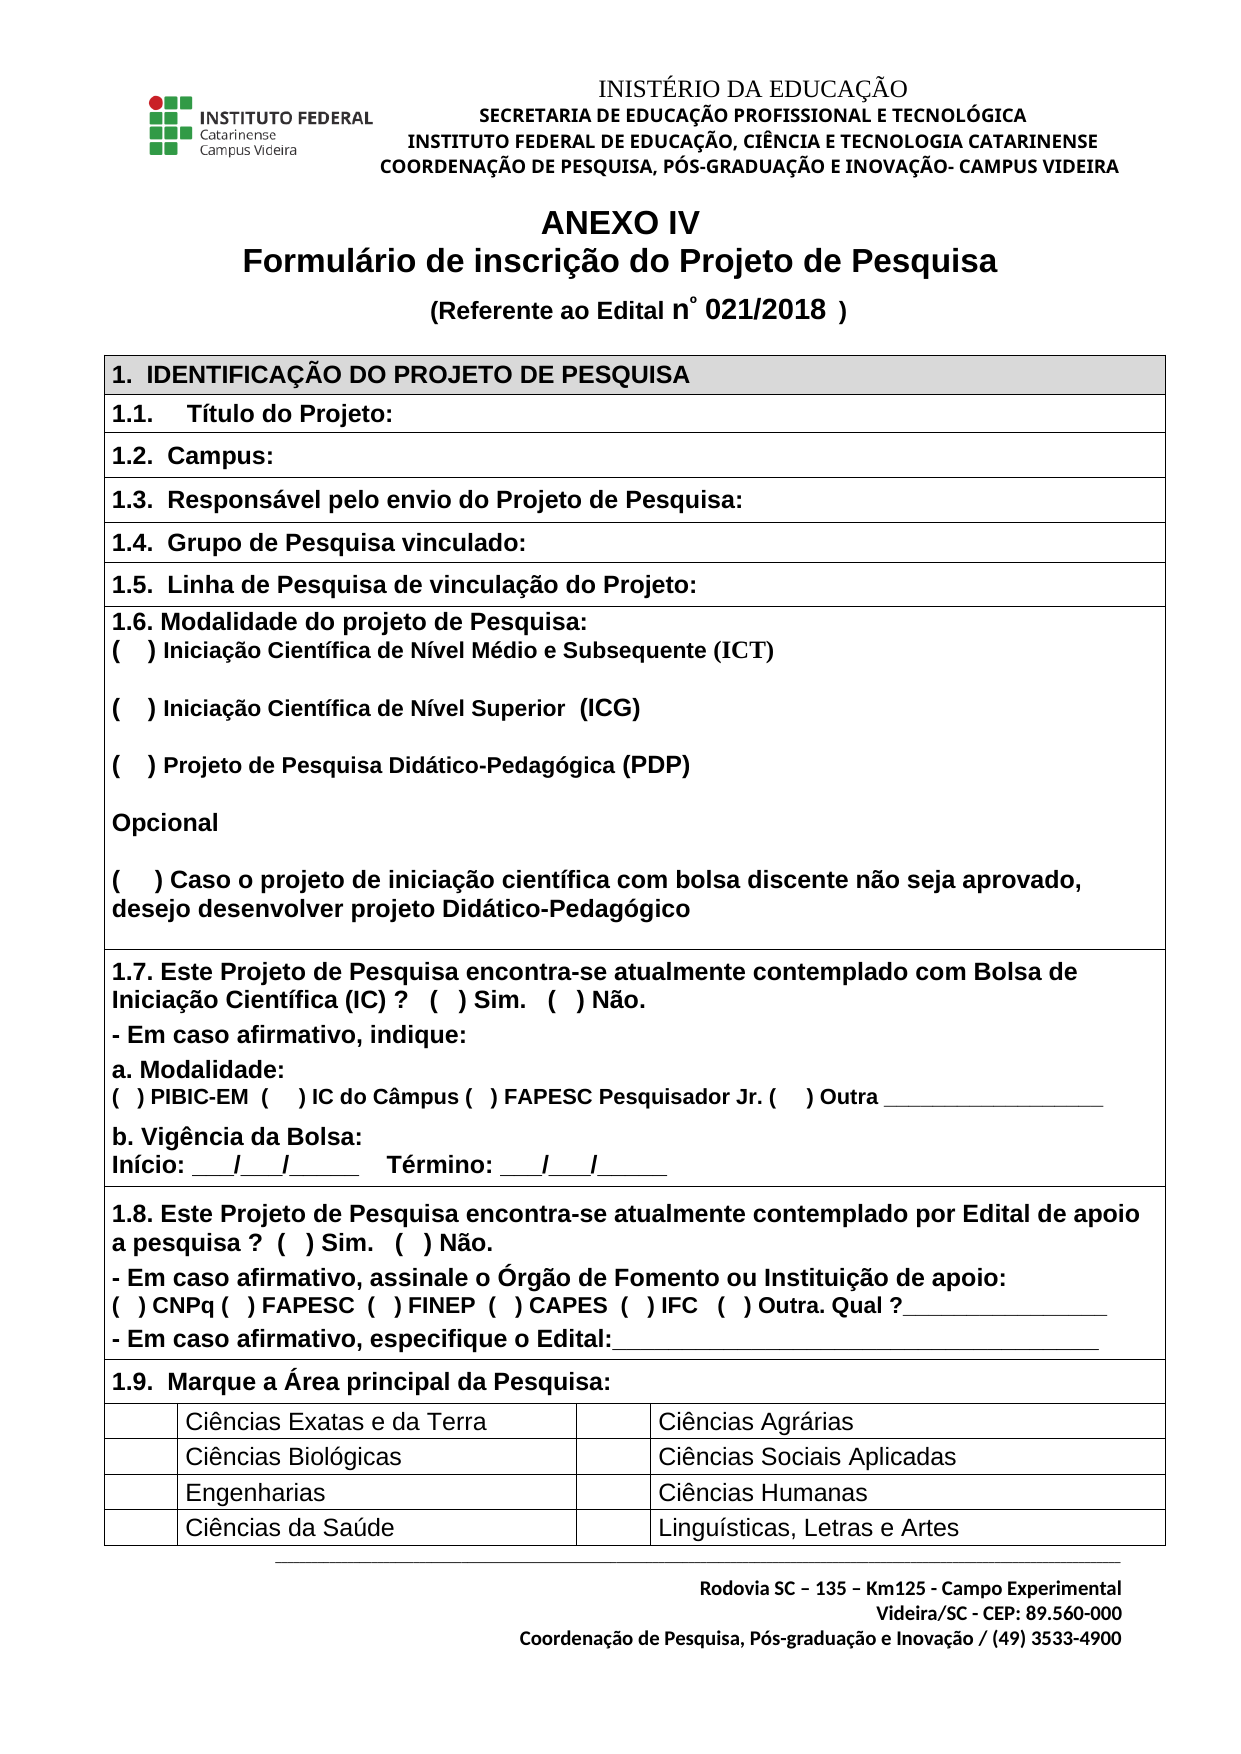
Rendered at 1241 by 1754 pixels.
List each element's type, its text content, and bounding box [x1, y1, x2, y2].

table_cell 1.5. Linha de Pesquisa de vinculação do Projeto: [105, 563, 1165, 606]
table_cell 1.3. Responsável pelo envio do Projeto de Pesquisa: [105, 478, 1165, 522]
table_cell [105, 1475, 177, 1509]
table_cell [577, 1404, 650, 1438]
table_cell Engenharias [178, 1475, 576, 1509]
table_cell 1.2. Campus: [105, 433, 1165, 477]
table_cell [105, 1439, 177, 1474]
table_cell Ciências Biológicas [178, 1439, 576, 1474]
picture [135, 84, 380, 167]
list (Referente ao Edital nº 021/2018 ) [148, 292, 1122, 326]
table_cell Ciências Sociais Aplicadas [651, 1439, 1165, 1474]
table_cell [105, 1510, 177, 1544]
table_cell Linguísticas, Letras e Artes [651, 1510, 1165, 1544]
table_cell [105, 1404, 177, 1438]
table_cell [577, 1510, 650, 1544]
table_cell 1.4. Grupo de Pesquisa vinculado: [105, 523, 1165, 562]
table_cell [577, 1475, 650, 1509]
table_cell [577, 1439, 650, 1474]
table_cell 1.6. Modalidade do projeto de Pesquisa: ( ) Iniciação Científica de Nível Médio e Subsequente (ICT) ( ) Iniciação Científica de Nível Superior (ICG) ( ) Projeto de Pesquisa Didático-Pedagógica (PDP) Opcional ( ) Caso o projeto de iniciação científica com bolsa discente não seja aprovado, desejo desenvolver projeto Didático-Pedagógico [105, 607, 1165, 949]
subtitle Formulário de inscrição do Projeto de Pesquisa [118, 241, 1122, 280]
table_cell 1.9. Marque a Área principal da Pesquisa: [105, 1360, 1165, 1403]
table_header 1. IDENTIFICAÇÃO DO PROJETO DE PESQUISA [105, 356, 1165, 394]
table_cell Ciências Humanas [651, 1475, 1165, 1509]
table_cell Ciências Agrárias [651, 1404, 1165, 1438]
table_cell Ciências Exatas e da Terra [178, 1404, 576, 1438]
table_cell 1.8. Este Projeto de Pesquisa encontra-se atualmente contemplado por Edital de apoio a pesquisa ? ( ) Sim. ( ) Não. - Em caso afirmativo, assinale o Órgão de Fomento ou Instituição de apoio: ( ) CNPq ( ) FAPESC ( ) FINEP ( ) CAPES ( ) IFC ( ) Outra. Qual ?________________ - Em caso afirmativo, especifique o Edital:___________________________________ [105, 1187, 1165, 1359]
table_cell 1.7. Este Projeto de Pesquisa encontra-se atualmente contemplado com Bolsa de Iniciação Científica (IC) ? ( ) Sim. ( ) Não. - Em caso afirmativo, indique: a. Modalidade: ( ) PIBIC-EM ( ) IC do Câmpus ( ) FAPESC Pesquisador Jr. ( ) Outra __________________ b. Vigência da Bolsa: Início: ___/___/_____ Término: ___/___/_____ [105, 950, 1165, 1186]
subtitle ANEXO IV [118, 203, 1122, 241]
table_cell Título do Projeto: [105, 395, 1165, 432]
table_cell Ciências da Saúde [178, 1510, 576, 1544]
